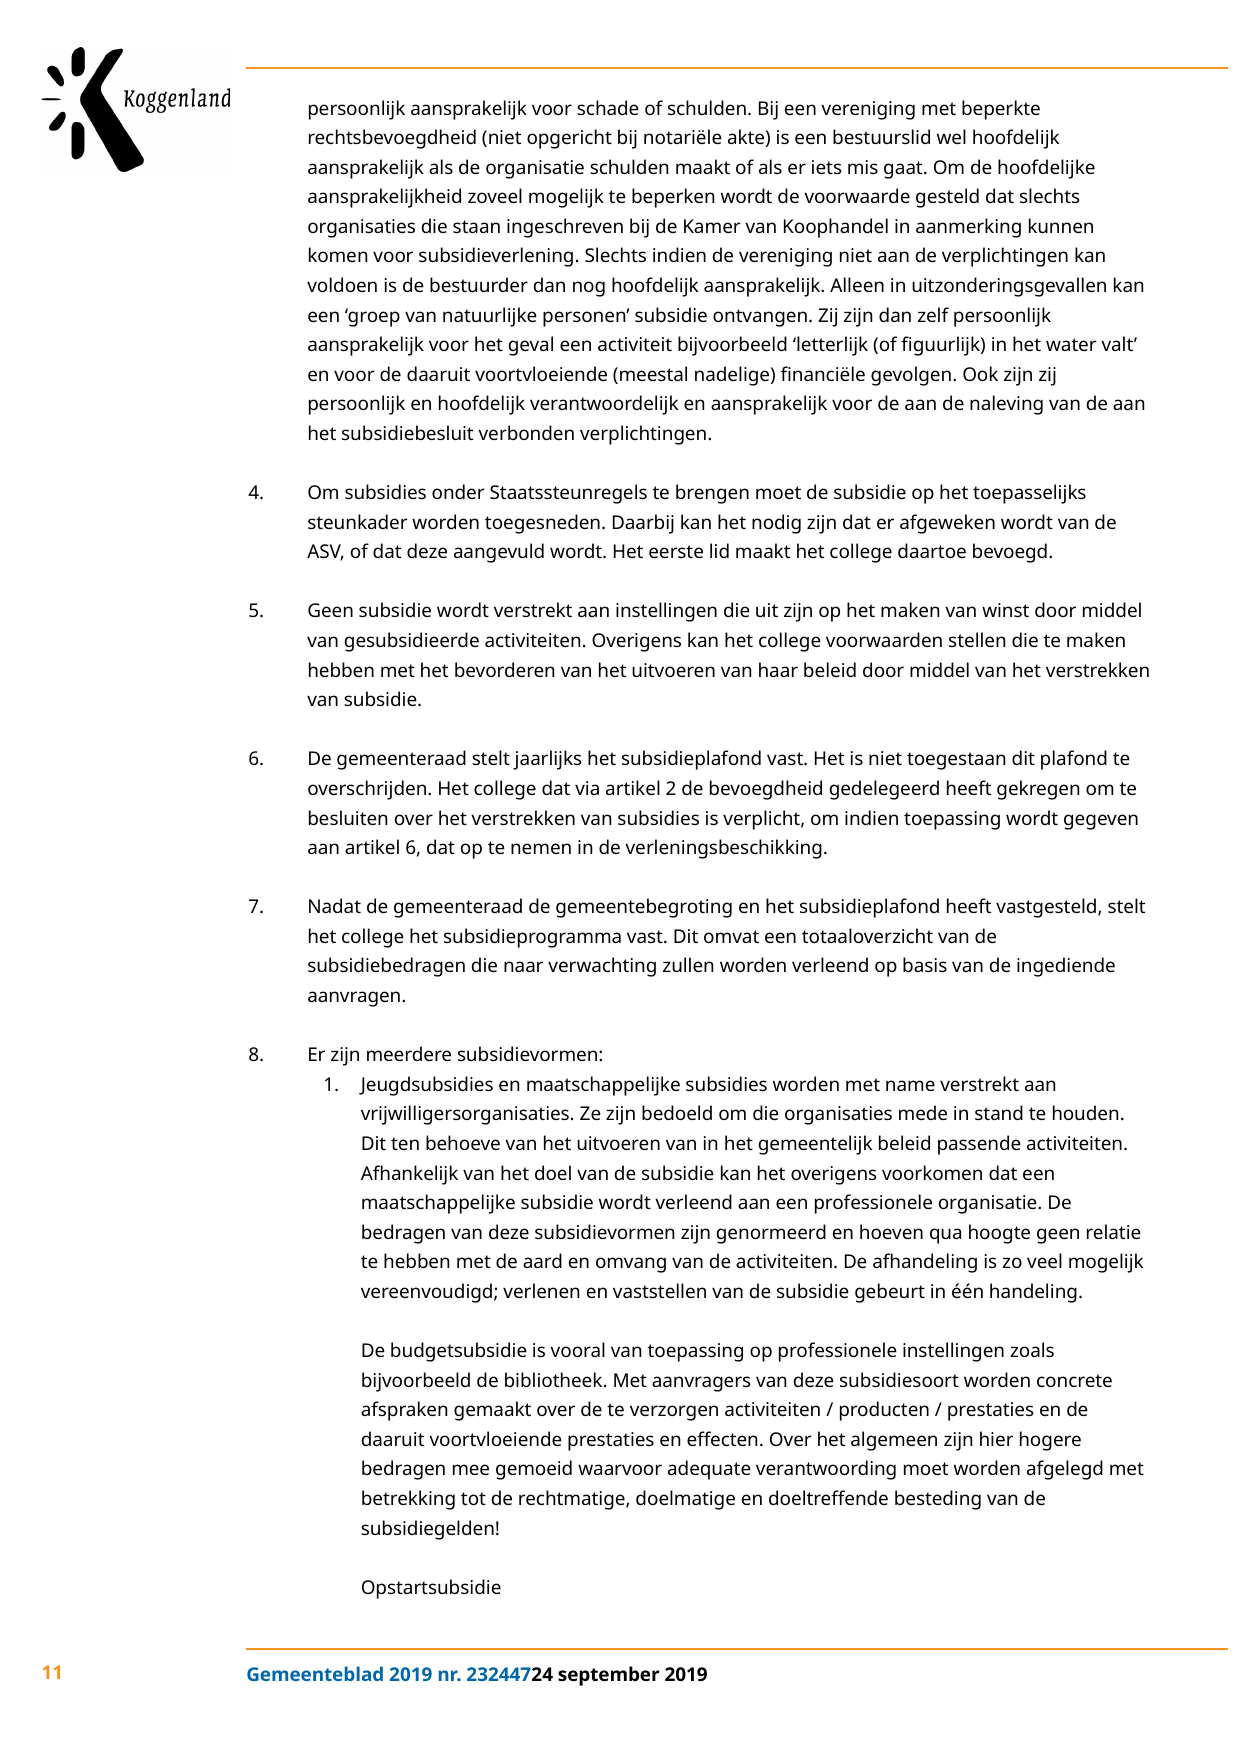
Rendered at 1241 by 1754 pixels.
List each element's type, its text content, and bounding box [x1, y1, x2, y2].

list Om subsidies onder Staatssteunregels te brengen moet de subsidie op het toepasselijks steunkader worden toegesneden. Daarbij kan het nodig zijn dat er afgeweken wordt van de ASV, of dat deze aangevuld wordt. Het eerste lid maakt het college daartoe bevoegd. [248, 479, 1152, 564]
list Opstartsubsidie [323, 1574, 1152, 1600]
list Er zijn meerdere subsidievormen: [248, 1041, 1152, 1067]
list De gemeenteraad stelt jaarlijks het subsidieplafond vast. Het is niet toegestaan dit plafond te overschrijden. Het college dat via artikel 2 de bevoegdheid gedelegeerd heeft gekregen om te besluiten over het verstrekken van subsidies is verplicht, om indien toepassing wordt gegeven aan artikel 6, dat op te nemen in de verleningsbeschikking. [248, 746, 1152, 860]
picture [41, 47, 231, 172]
list persoonlijk aansprakelijk voor schade of schulden. Bij een vereniging met beperkte rechtsbevoegdheid (niet opgericht bij notariële akte) is een bestuurslid wel hoofdelijk aansprakelijk als de organisatie schulden maakt of als er iets mis gaat. Om de hoofdelijke aansprakelijkheid zoveel mogelijk te beperken wordt de voorwaarde gesteld dat slechts organisaties die staan ingeschreven bij de Kamer van Koophandel in aanmerking kunnen komen voor subsidieverlening. Slechts indien de vereniging niet aan de verplichtingen kan voldoen is de bestuurder dan nog hoofdelijk aansprakelijk. Alleen in uitzonderingsgevallen kan een ‘groep van natuurlijke personen’ subsidie ontvangen. Zij zijn dan zelf persoonlijk aansprakelijk voor het geval een activiteit bijvoorbeeld ‘letterlijk (of figuurlijk) in het water valt’ en voor de daaruit voortvloeiende (meestal nadelige) financiële gevolgen. Ook zijn zij persoonlijk en hoofdelijk verantwoordelijk en aansprakelijk voor de aan de naleving van de aan het subsidiebesluit verbonden verplichtingen. [248, 95, 1152, 446]
list Geen subsidie wordt verstrekt aan instellingen die uit zijn op het maken van winst door middel van gesubsidieerde activiteiten. Overigens kan het college voorwaarden stellen die te maken hebben met het bevorderen van het uitvoeren van haar beleid door middel van het verstrekken van subsidie. [248, 598, 1152, 712]
list Nadat de gemeenteraad de gemeentebegroting en het subsidieplafond heeft vastgesteld, stelt het college het subsidieprogramma vast. Dit omvat een totaaloverzicht van de subsidiebedragen die naar verwachting zullen worden verleend op basis van de ingediende aanvragen. [248, 893, 1152, 1008]
list De budgetsubsidie is vooral van toepassing op professionele instellingen zoals bijvoorbeeld de bibliotheek. Met aanvragers van deze subsidiesoort worden concrete afspraken gemaakt over de te verzorgen activiteiten / producten / prestaties en de daaruit voortvloeiende prestaties en effecten. Over het algemeen zijn hier hogere bedragen mee gemoeid waarvoor adequate verantwoording moet worden afgelegd met betrekking tot de rechtmatige, doelmatige en doeltreffende besteding van de subsidiegelden! [323, 1337, 1152, 1541]
list Jeugdsubsidies en maatschappelijke subsidies worden met name verstrekt aan vrijwilligersorganisaties. Ze zijn bedoeld om die organisaties mede in stand te houden. Dit ten behoeve van het uitvoeren van in het gemeentelijk beleid passende activiteiten. Afhankelijk van het doel van de subsidie kan het overigens voorkomen dat een maatschappelijke subsidie wordt verleend aan een professionele organisatie. De bedragen van deze subsidievormen zijn genormeerd en hoeven qua hoogte geen relatie te hebben met de aard en omvang van de activiteiten. De afhandeling is zo veel mogelijk vereenvoudigd; verlenen en vaststellen van de subsidie gebeurt in één handeling. [323, 1071, 1152, 1304]
